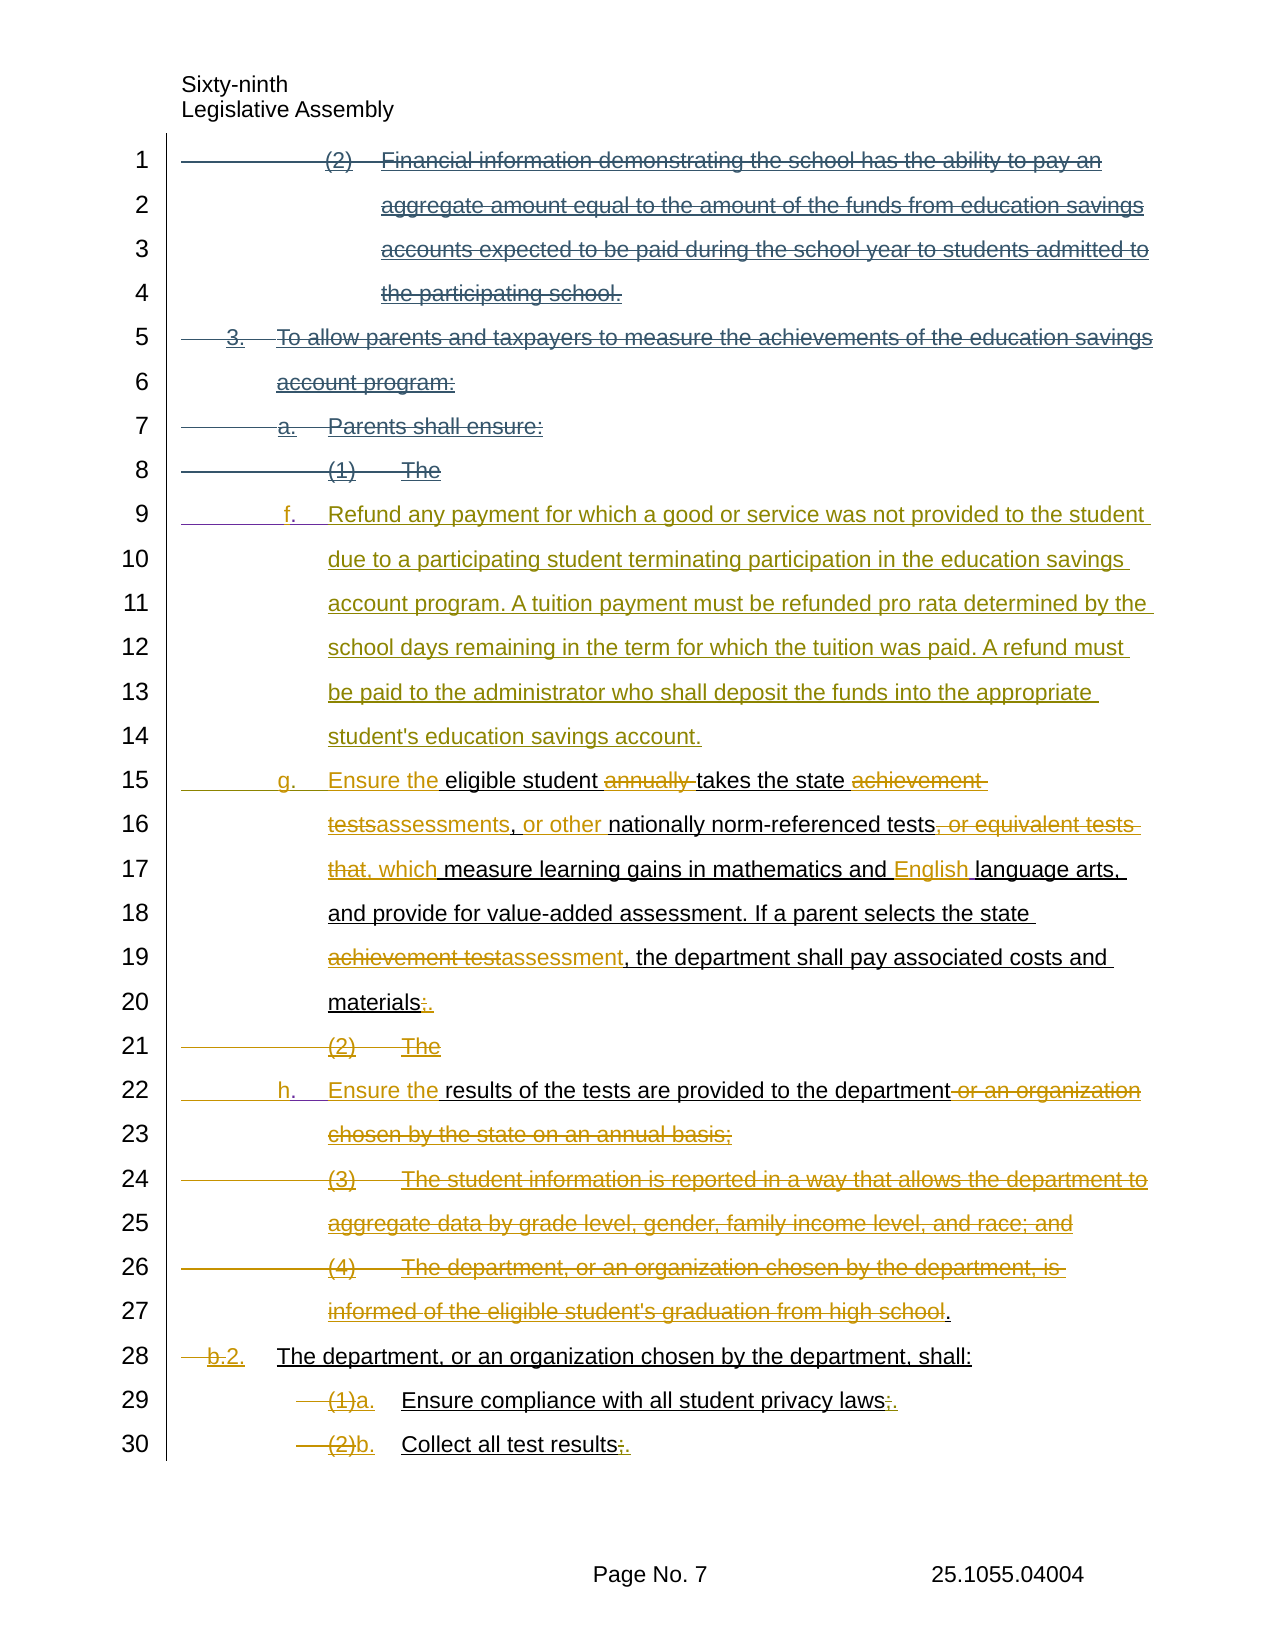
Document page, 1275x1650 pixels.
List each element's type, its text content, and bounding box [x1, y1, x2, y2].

text f. Refund any payment for which a good or service was not provided to the student due to a participating student terminating participation in the education savings account program. A tuition payment must be refunded pro rata determined by the school days remaining in the term for which the tuition was paid. A refund must be paid to the administrator who shall deposit the funds into the appropriate student's education savings account. [181, 487, 1154, 753]
text b. Collect all test results. [181, 1417, 1154, 1461]
text h. Ensure the results of the tests are provided to the department. [181, 1063, 1154, 1152]
text a. Ensure compliance with all student privacy laws. [181, 1373, 1154, 1417]
text 2. The department, or an organization chosen by the department, shall: [181, 1329, 1154, 1373]
text h. Ensure the results of the tests are provided to the department. [665, 1270, 863, 1277]
text g. Ensure the eligible student takes the state assessments, or other nationally norm-referenced tests, which measure learning gains in mathematics and English language arts, and provide for value-added assessment. If a parent selects the state assessment, the department shall pay associated costs and materials. [181, 753, 1154, 1019]
text h. Ensure the results of the tests are provided to the department. [181, 1240, 1154, 1329]
